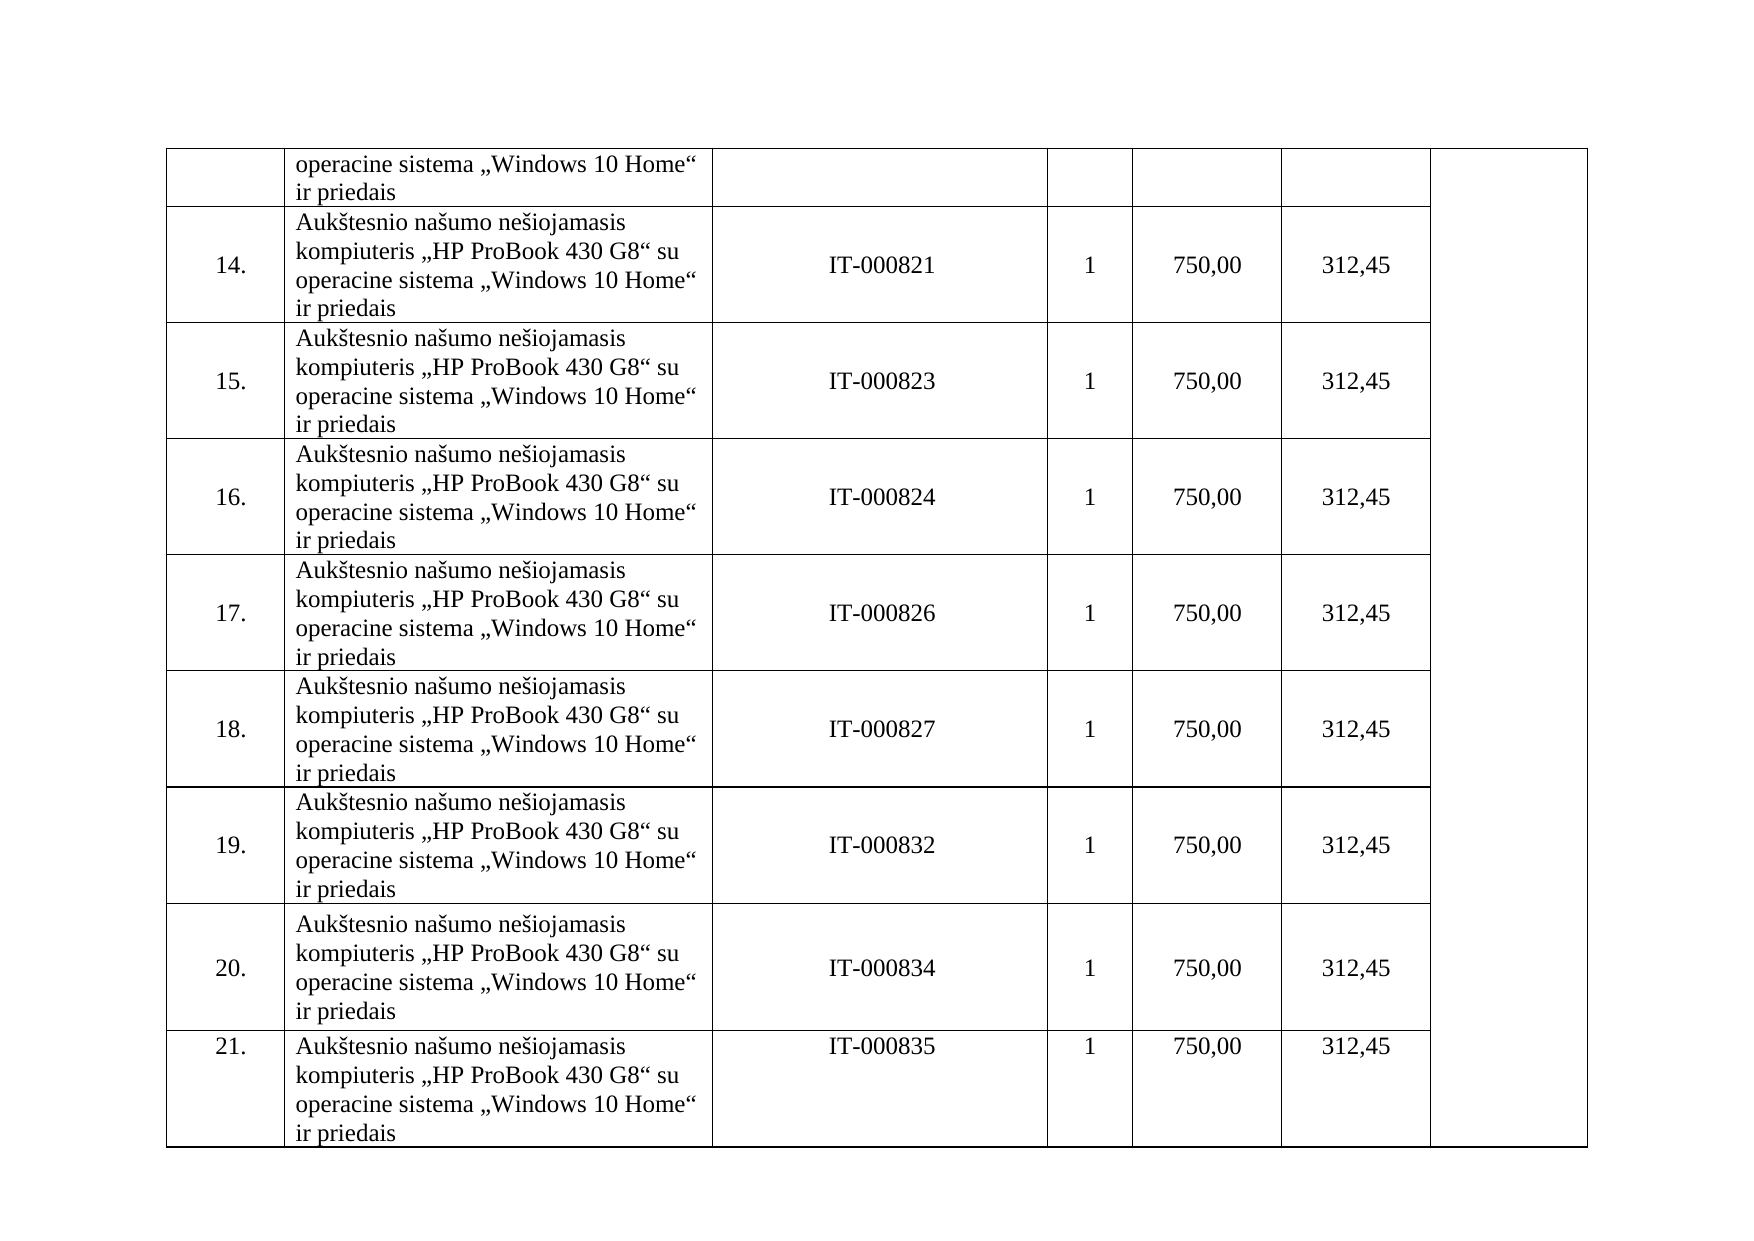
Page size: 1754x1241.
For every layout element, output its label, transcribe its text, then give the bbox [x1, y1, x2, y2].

table_cell 312,45 [1282, 439, 1430, 554]
table_cell 750,00 [1133, 904, 1281, 1030]
table_cell [1431, 149, 1587, 1146]
table_cell operacine sistema „Windows 10 Home“ ir priedais [285, 149, 712, 206]
table_cell IT-000827 [713, 671, 1047, 786]
table_cell Aukštesnio našumo nešiojamasis kompiuteris „HP ProBook 430 G8“ su operacine sistema „Windows 10 Home“ ir priedais [285, 904, 712, 1030]
table_cell 15. [167, 323, 284, 438]
table_cell 312,45 [1282, 207, 1430, 322]
table_cell 19. [167, 788, 284, 902]
table_cell 750,00 [1133, 555, 1281, 670]
table_cell IT-000821 [713, 207, 1047, 322]
table_cell [1048, 149, 1132, 206]
table_cell 18. [167, 671, 284, 786]
table_cell 750,00 [1133, 1031, 1281, 1146]
table_cell 312,45 [1282, 904, 1430, 1030]
table_cell 1 [1048, 671, 1132, 786]
table_cell 21. [167, 1031, 284, 1146]
table_cell Aukštesnio našumo nešiojamasis kompiuteris „HP ProBook 430 G8“ su operacine sistema „Windows 10 Home“ ir priedais [285, 1031, 712, 1146]
table_cell 312,45 [1282, 788, 1430, 902]
table_cell 1 [1048, 439, 1132, 554]
table_cell 17. [167, 555, 284, 670]
table_cell 312,45 [1282, 555, 1430, 670]
table_cell IT-000824 [713, 439, 1047, 554]
table_cell IT-000835 [713, 1031, 1047, 1146]
table_cell Aukštesnio našumo nešiojamasis kompiuteris „HP ProBook 430 G8“ su operacine sistema „Windows 10 Home“ ir priedais [285, 323, 712, 438]
table_cell 312,45 [1282, 1031, 1430, 1146]
table_cell 14. [167, 207, 284, 322]
table_cell 750,00 [1133, 671, 1281, 786]
table_cell 1 [1048, 788, 1132, 902]
table_cell 750,00 [1133, 788, 1281, 902]
table_cell IT-000834 [713, 904, 1047, 1030]
table_cell IT-000832 [713, 788, 1047, 902]
table_cell [1282, 149, 1430, 206]
table_cell 1 [1048, 555, 1132, 670]
table_cell 750,00 [1133, 207, 1281, 322]
table_cell 1 [1048, 207, 1132, 322]
table_cell Aukštesnio našumo nešiojamasis kompiuteris „HP ProBook 430 G8“ su operacine sistema „Windows 10 Home“ ir priedais [285, 788, 712, 902]
table_cell Aukštesnio našumo nešiojamasis kompiuteris „HP ProBook 430 G8“ su operacine sistema „Windows 10 Home“ ir priedais [285, 207, 712, 322]
table_cell 750,00 [1133, 439, 1281, 554]
table_cell 1 [1048, 904, 1132, 1030]
table_cell 1 [1048, 1031, 1132, 1146]
table_cell 16. [167, 439, 284, 554]
table_cell Aukštesnio našumo nešiojamasis kompiuteris „HP ProBook 430 G8“ su operacine sistema „Windows 10 Home“ ir priedais [285, 555, 712, 670]
table_cell IT-000823 [713, 323, 1047, 438]
table_cell 750,00 [1133, 323, 1281, 438]
table_cell Aukštesnio našumo nešiojamasis kompiuteris „HP ProBook 430 G8“ su operacine sistema „Windows 10 Home“ ir priedais [285, 439, 712, 554]
table_cell [167, 149, 284, 206]
table_cell 20. [167, 904, 284, 1030]
table_cell 1 [1048, 323, 1132, 438]
table_cell [713, 149, 1047, 206]
table_cell 312,45 [1282, 671, 1430, 786]
table_cell IT-000826 [713, 555, 1047, 670]
table_cell Aukštesnio našumo nešiojamasis kompiuteris „HP ProBook 430 G8“ su operacine sistema „Windows 10 Home“ ir priedais [285, 671, 712, 786]
table_cell [1133, 149, 1281, 206]
table_cell 312,45 [1282, 323, 1430, 438]
